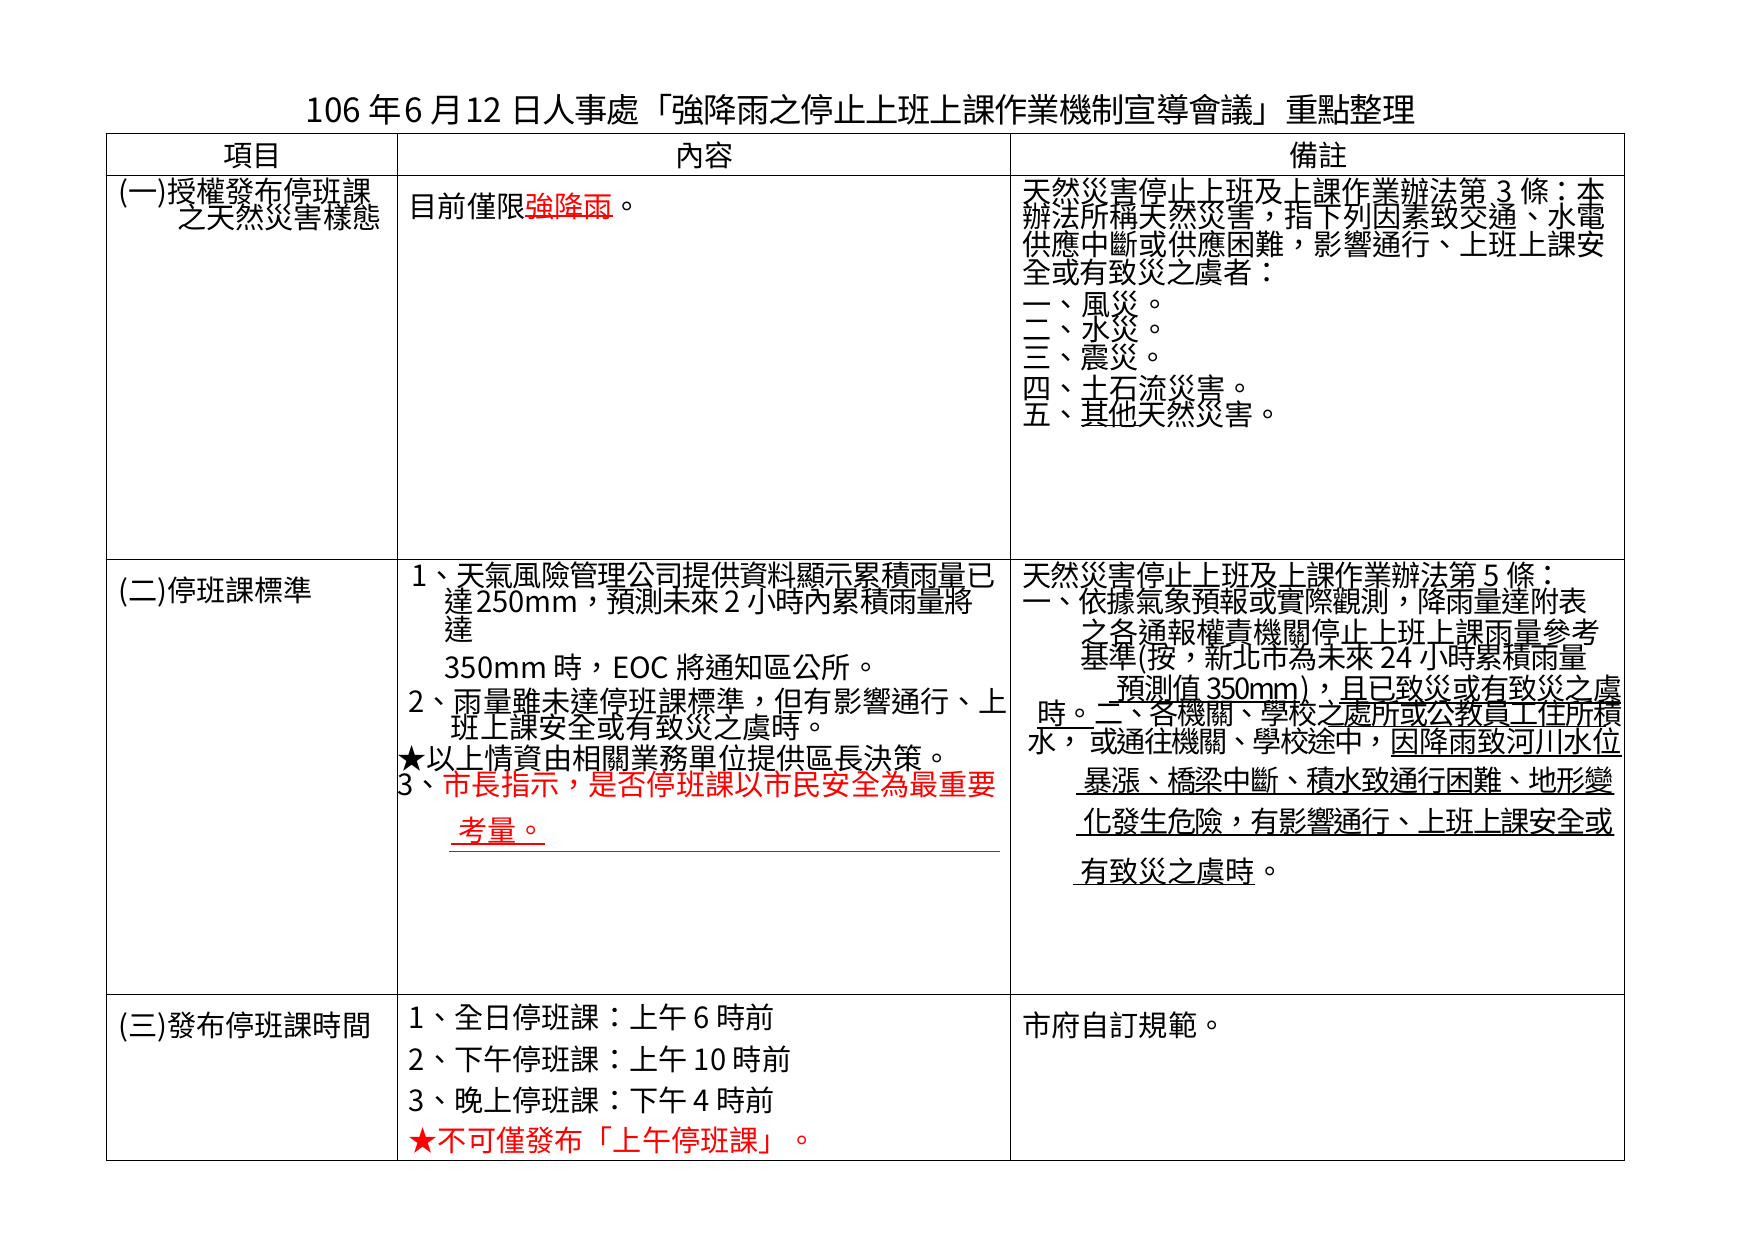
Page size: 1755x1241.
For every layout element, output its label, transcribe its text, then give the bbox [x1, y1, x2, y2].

table_cell (三)發布停班課時間 [107, 995, 397, 1160]
table_cell 天然災害停止上班及上課作業辦法第 3 條：本辦法所稱天然災害，指下列因素致交通、水電供應中斷或供應困難，影響通行、上班上課安全或有致災之虞者： 一、風災。二、水災。三、震災。 四、土石流災害。 五、其他天然災害。 [1011, 176, 1624, 559]
table_cell (一)授權發布停班課之天然災害樣態 [107, 176, 397, 559]
table_cell 1、天氣風險管理公司提供資料顯示累積雨量已達 250mm，預測未來 2 小時內累積雨量將達 350mm 時，EOC 將通知區公所。 2、雨量雖未達停班課標準，但有影響通行、上班上課安全或有致災之虞時。 ★以上情資由相關業務單位提供區長決策。 3、市長指示，是否停班課以市民安全為最重要 考量。 [398, 560, 1010, 994]
table_header 項目 [107, 134, 397, 175]
text 106 年 6 月 12 日人事處「強降雨之停止上班上課作業機制宣導會議」重點整理 [306, 77, 1637, 133]
table_cell (二)停班課標準 [107, 560, 397, 994]
table_cell 1、全日停班課：上午 6 時前 2、下午停班課：上午 10 時前 3、晚上停班課：下午 4 時前 ★不可僅發布「上午停班課」。 [398, 995, 1010, 1160]
table_cell 天然災害停止上班及上課作業辦法第 5 條： 一、依據氣象預報或實際觀測，降雨量達附表 之各通報權責機關停止上班上課雨量參考基準(按，新北市為未來 24 小時累積雨量 預測值 350mm)，且已致災或有致災之虞時。二、各機關、學校之處所或公教員工住所積水， 或通往機關、學校途中，因降雨致河川水位 暴漲、橋梁中斷、積水致通行困難、地形變 化發生危險，有影響通行、上班上課安全或 有致災之虞時。 [1011, 560, 1624, 994]
table_header 備註 [1011, 134, 1624, 175]
table_cell 市府自訂規範。 [1011, 995, 1624, 1160]
table_header 內容 [398, 134, 1010, 175]
table_cell 目前僅限強降雨。 [398, 176, 1010, 559]
